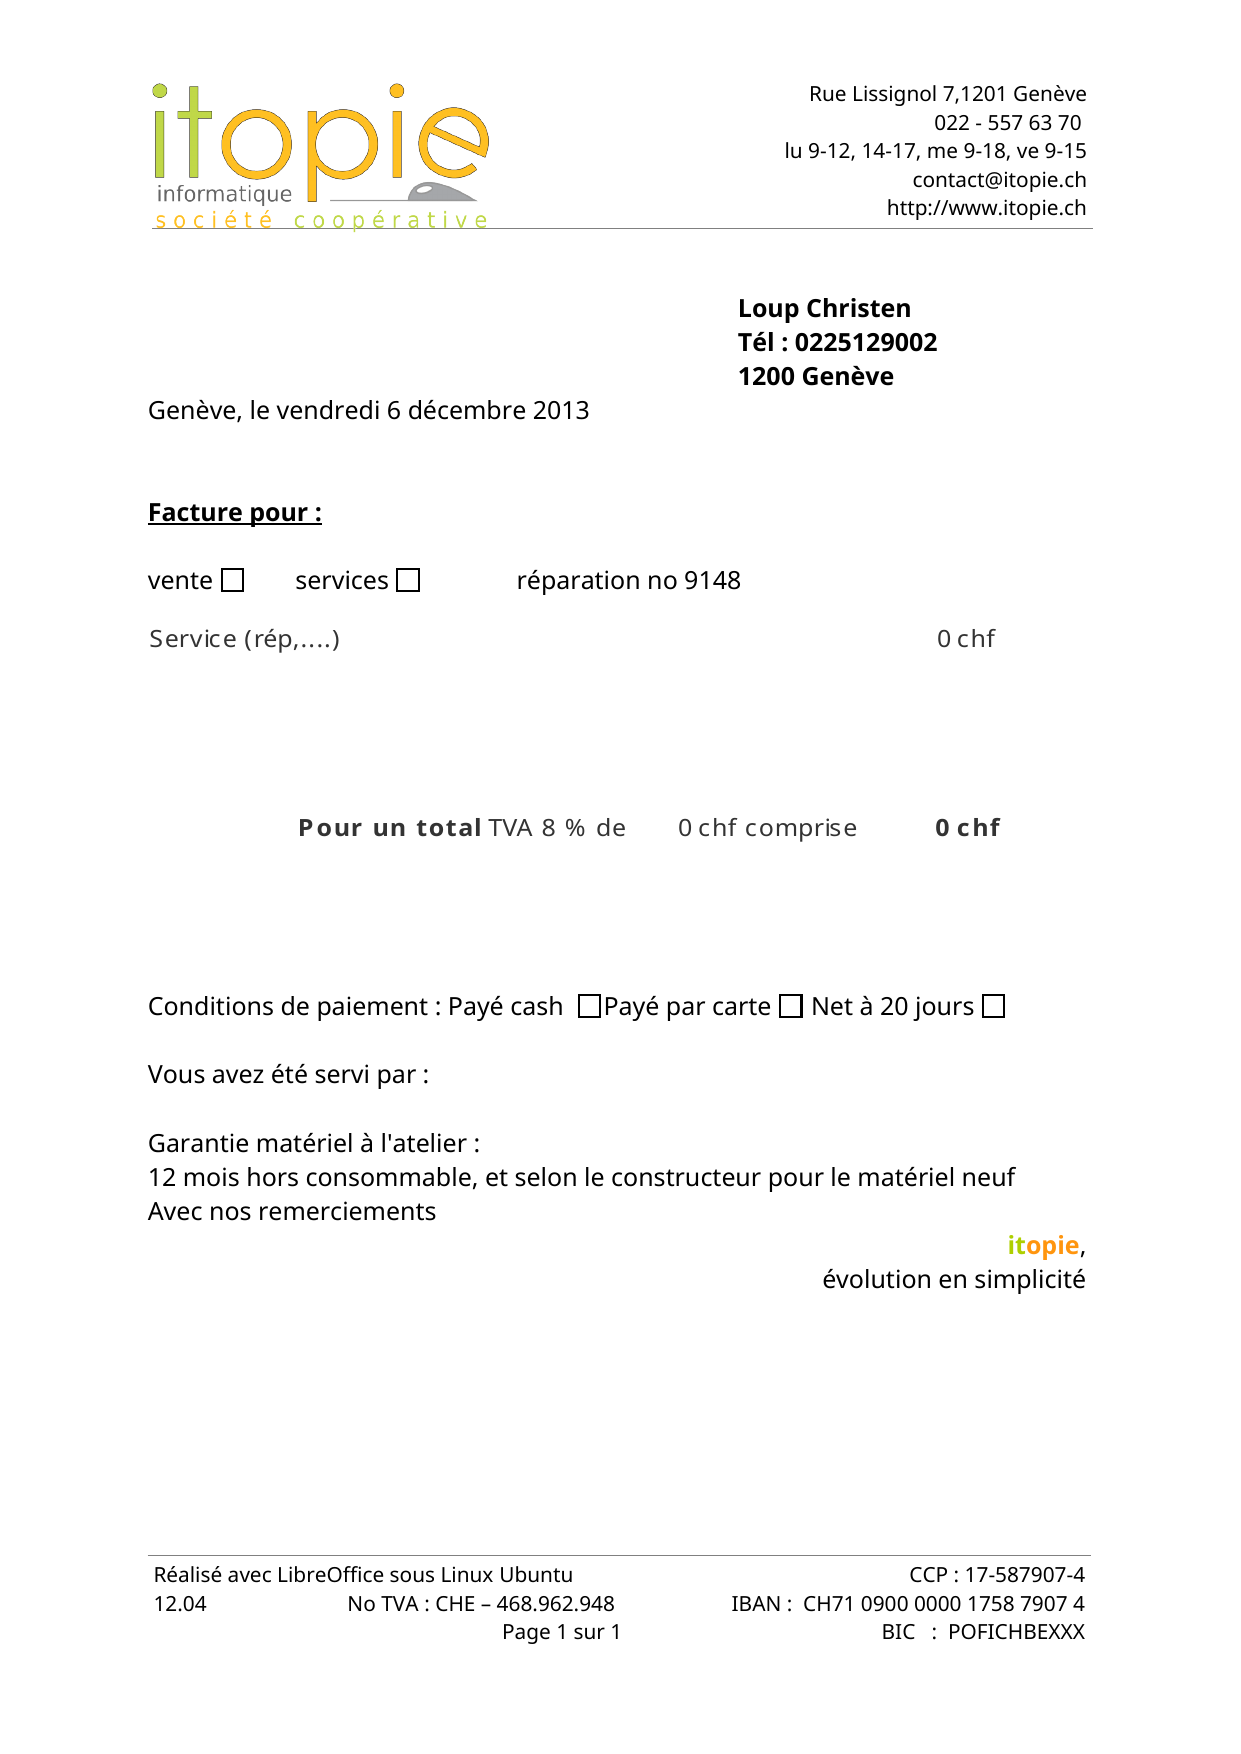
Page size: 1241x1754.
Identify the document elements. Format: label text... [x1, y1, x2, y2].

text vente services réparation no 9148 [148, 563, 1093, 597]
picture [138, 72, 500, 244]
text Conditions de paiement : Payé cash Payé par carte Net à 20 jours [148, 989, 1093, 1023]
text Garantie matériel à l'atelier : [148, 1125, 1093, 1159]
text itopie, [148, 1227, 1093, 1262]
text Avec nos remerciements [148, 1193, 1093, 1227]
text Vous avez été servi par : [148, 1057, 1093, 1091]
text Loup Christen [148, 290, 1093, 324]
text Tél : 0225129002 [148, 324, 1093, 358]
text évolution en simplicité [148, 1262, 1093, 1296]
text 1200 Genève [148, 358, 1093, 392]
text Facture pour : [148, 495, 1093, 529]
text 12 mois hors consommable, et selon le constructeur pour le matériel neuf [148, 1159, 1093, 1193]
text Genève, le vendredi 6 décembre 2013 [148, 392, 1093, 427]
